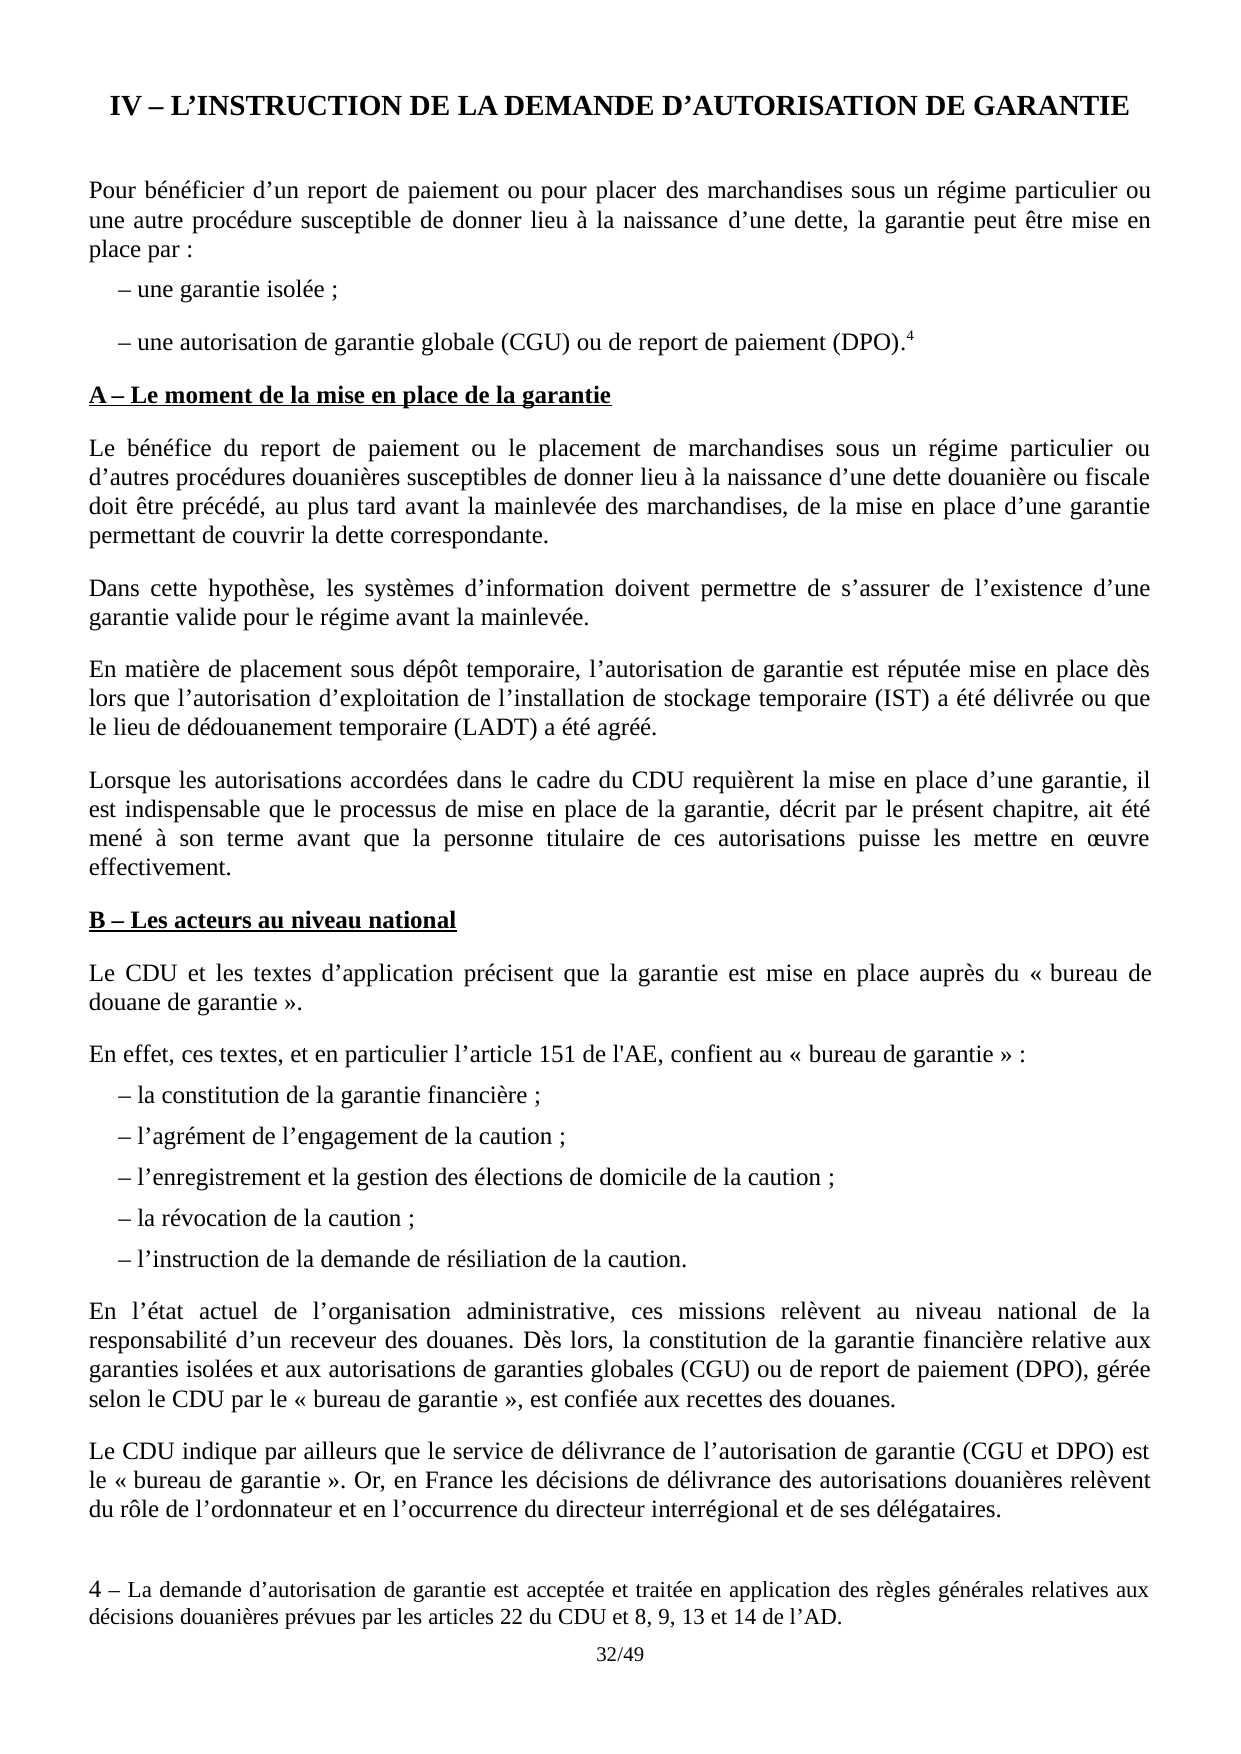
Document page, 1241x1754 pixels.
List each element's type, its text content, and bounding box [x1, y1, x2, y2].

text – la révocation de la caution ; [118, 1203, 1152, 1232]
text – l’agrément de l’engagement de la caution ; [118, 1121, 1152, 1150]
text – la constitution de la garantie financière ; [118, 1080, 1152, 1109]
text Le CDU indique par ailleurs que le service de délivrance de l’autorisation de garantie (CGU et DPO) est le « bureau de garantie ». Or, en France les décisions de délivrance des autorisations douanières relèvent du rôle de l’ordonnateur et en l’occurrence du directeur interrégional et de ses délégataires. [88, 1436, 1152, 1523]
text – La demande d’autorisation de garantie est acceptée et traitée en application des règles générales relatives aux décisions douanières prévues par les articles 22 du CDU et 8, 9, 13 et 14 de l’AD. [88, 1574, 1152, 1629]
text En effet, ces textes, et en particulier l’article 151 de l'AE, confient au « bureau de garantie » : [88, 1039, 1152, 1068]
text – l’enregistrement et la gestion des élections de domicile de la caution ; [118, 1162, 1152, 1191]
text Pour bénéficier d’un report de paiement ou pour placer des marchandises sous un régime particulier ou une autre procédure susceptible de donner lieu à la naissance d’une dette, la garantie peut être mise en place par : [88, 175, 1152, 263]
text En matière de placement sous dépôt temporaire, l’autorisation de garantie est réputée mise en place dès lors que l’autorisation d’exploitation de l’installation de stockage temporaire (IST) a été délivrée ou que le lieu de dédouanement temporaire (LADT) a été agréé. [88, 654, 1152, 741]
text Le bénéfice du report de paiement ou le placement de marchandises sous un régime particulier ou d’autres procédures douanières susceptibles de donner lieu à la naissance d’une dette douanière ou fiscale doit être précédé, au plus tard avant la mainlevée des marchandises, de la mise en place d’une garantie permettant de couvrir la dette correspondante. [88, 432, 1152, 549]
text – une autorisation de garantie globale (CGU) ou de report de paiement (DPO). [118, 327, 1152, 356]
subtitle A – Le moment de la mise en place de la garantie [88, 380, 1152, 409]
text Le CDU et les textes d’application précisent que la garantie est mise en place auprès du « bureau de douane de garantie ». [88, 958, 1152, 1016]
text Dans cette hypothèse, les systèmes d’information doivent permettre de s’assurer de l’existence d’une garantie valide pour le régime avant la mainlevée. [88, 572, 1152, 631]
text Lorsque les autorisations accordées dans le cadre du CDU requièrent la mise en place d’une garantie, il est indispensable que le processus de mise en place de la garantie, décrit par le présent chapitre, ait été mené à son terme avant que la personne titulaire de ces autorisations puisse les mettre en œuvre effectivement. [88, 765, 1152, 881]
text – une garantie isolée ; [118, 274, 1152, 303]
subtitle IV – L’instruction de la demande d’autorisation de garantie [88, 88, 1152, 122]
text – l’instruction de la demande de résiliation de la caution. [118, 1243, 1152, 1273]
subtitle B – Les acteurs au niveau national [88, 905, 1152, 934]
text En l’état actuel de l’organisation administrative, ces missions relèvent au niveau national de la responsabilité d’un receveur des douanes. Dès lors, la constitution de la garantie financière relative aux garanties isolées et aux autorisations de garanties globales (CGU) ou de report de paiement (DPO), gérée selon le CDU par le « bureau de garantie », est confiée aux recettes des douanes. [88, 1296, 1152, 1412]
